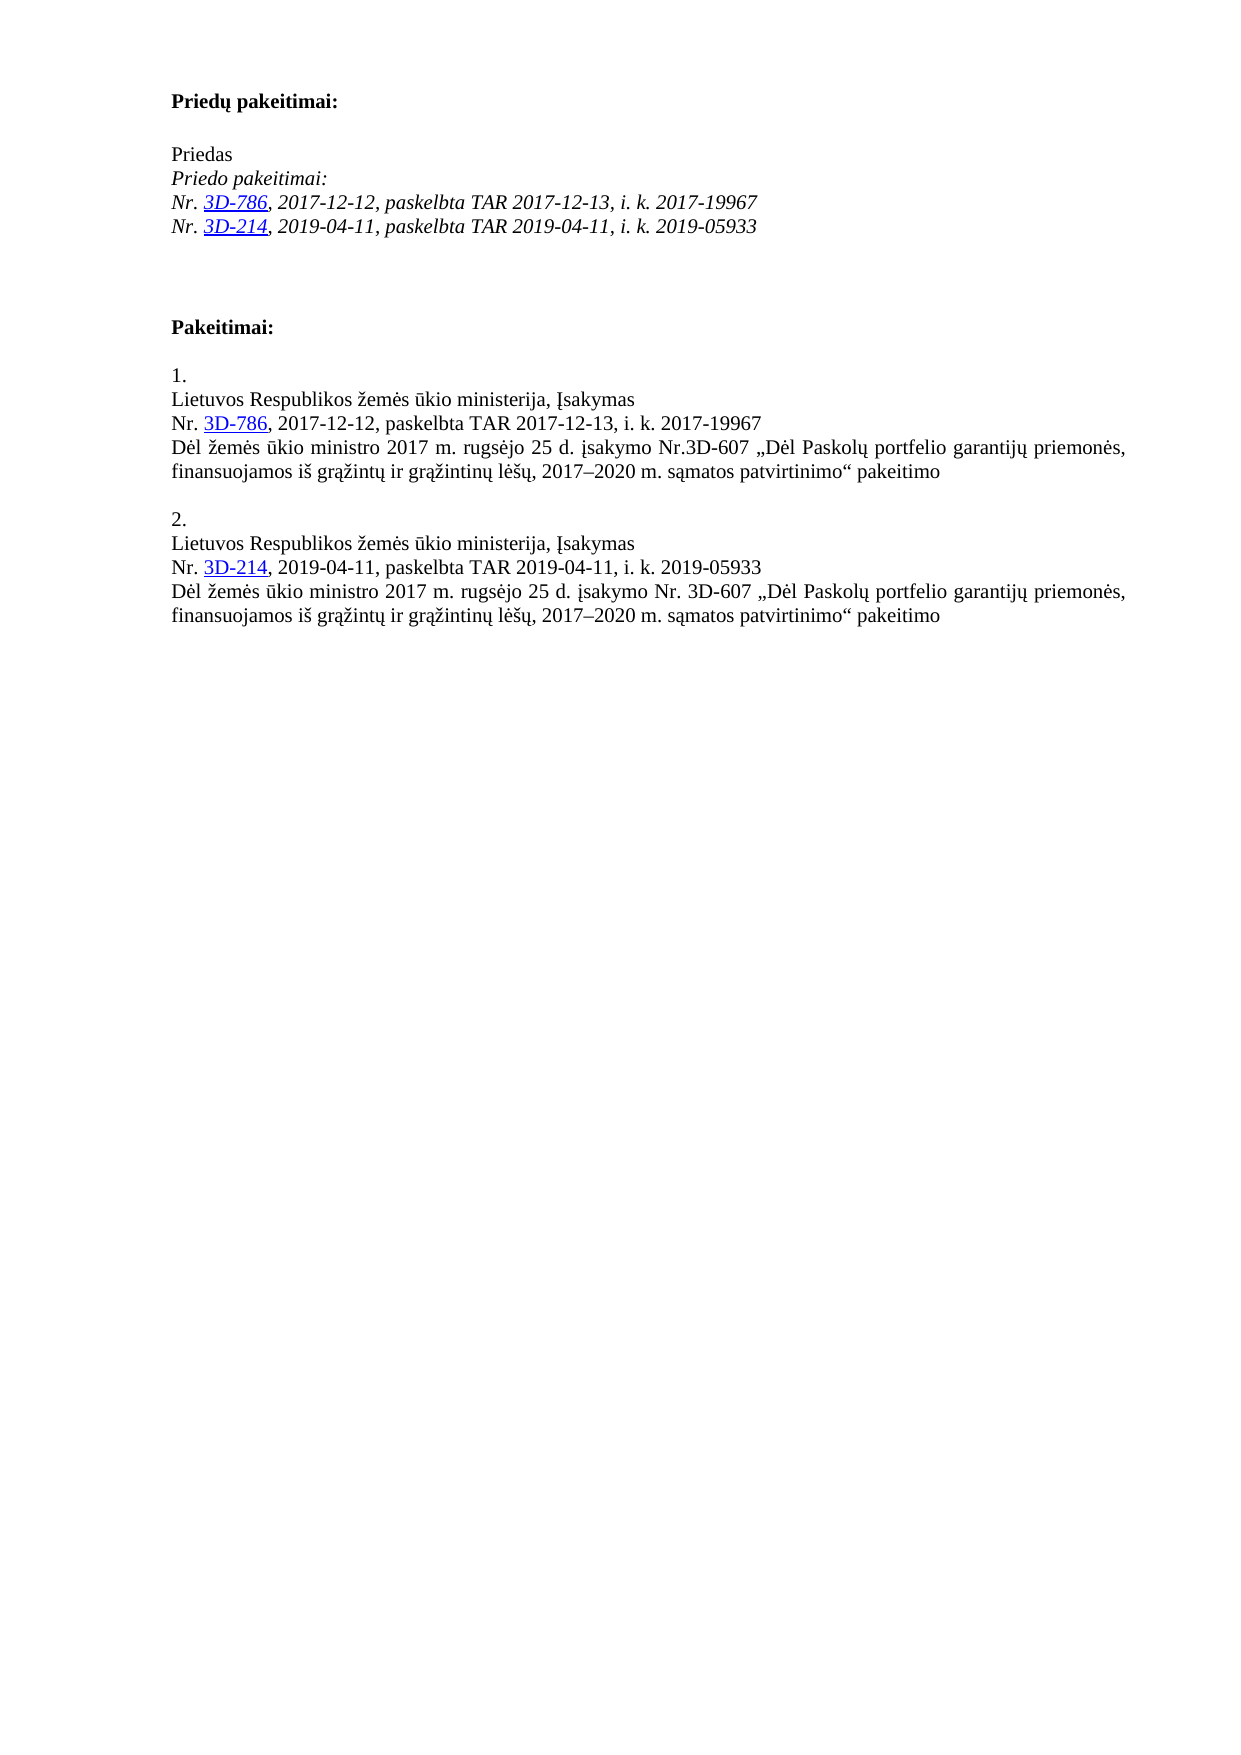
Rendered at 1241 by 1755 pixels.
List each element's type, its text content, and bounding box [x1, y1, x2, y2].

text 1. [171, 363, 1128, 387]
text Nr. 3D-786, 2017-12-12, paskelbta TAR 2017-12-13, i. k. 2017-19967 [171, 189, 1128, 214]
text 2. [171, 507, 1128, 531]
text Lietuvos Respublikos žemės ūkio ministerija, Įsakymas [171, 531, 1128, 555]
text Pakeitimai: [171, 314, 1128, 339]
text Nr. 3D-786, 2017-12-12, paskelbta TAR 2017-12-13, i. k. 2017-19967 [171, 411, 1128, 435]
text Dėl žemės ūkio ministro 2017 m. rugsėjo 25 d. įsakymo Nr. 3D-607 „Dėl Paskolų portfelio garantijų priemonės, finansuojamos iš grąžintų ir grąžintinų lėšų, 2017–2020 m. sąmatos patvirtinimo“ pakeitimo [171, 579, 1128, 627]
text Priedų pakeitimai: [171, 89, 1128, 113]
text Lietuvos Respublikos žemės ūkio ministerija, Įsakymas [171, 387, 1128, 411]
text Priedas [171, 141, 1128, 166]
text Dėl žemės ūkio ministro 2017 m. rugsėjo 25 d. įsakymo Nr.3D-607 „Dėl Paskolų portfelio garantijų priemonės, finansuojamos iš grąžintų ir grąžintinų lėšų, 2017–2020 m. sąmatos patvirtinimo“ pakeitimo [171, 435, 1128, 483]
text Priedo pakeitimai: [171, 166, 1128, 189]
text Nr. 3D-214, 2019-04-11, paskelbta TAR 2019-04-11, i. k. 2019-05933 [171, 214, 1128, 238]
text Nr. 3D-214, 2019-04-11, paskelbta TAR 2019-04-11, i. k. 2019-05933 [171, 555, 1128, 579]
